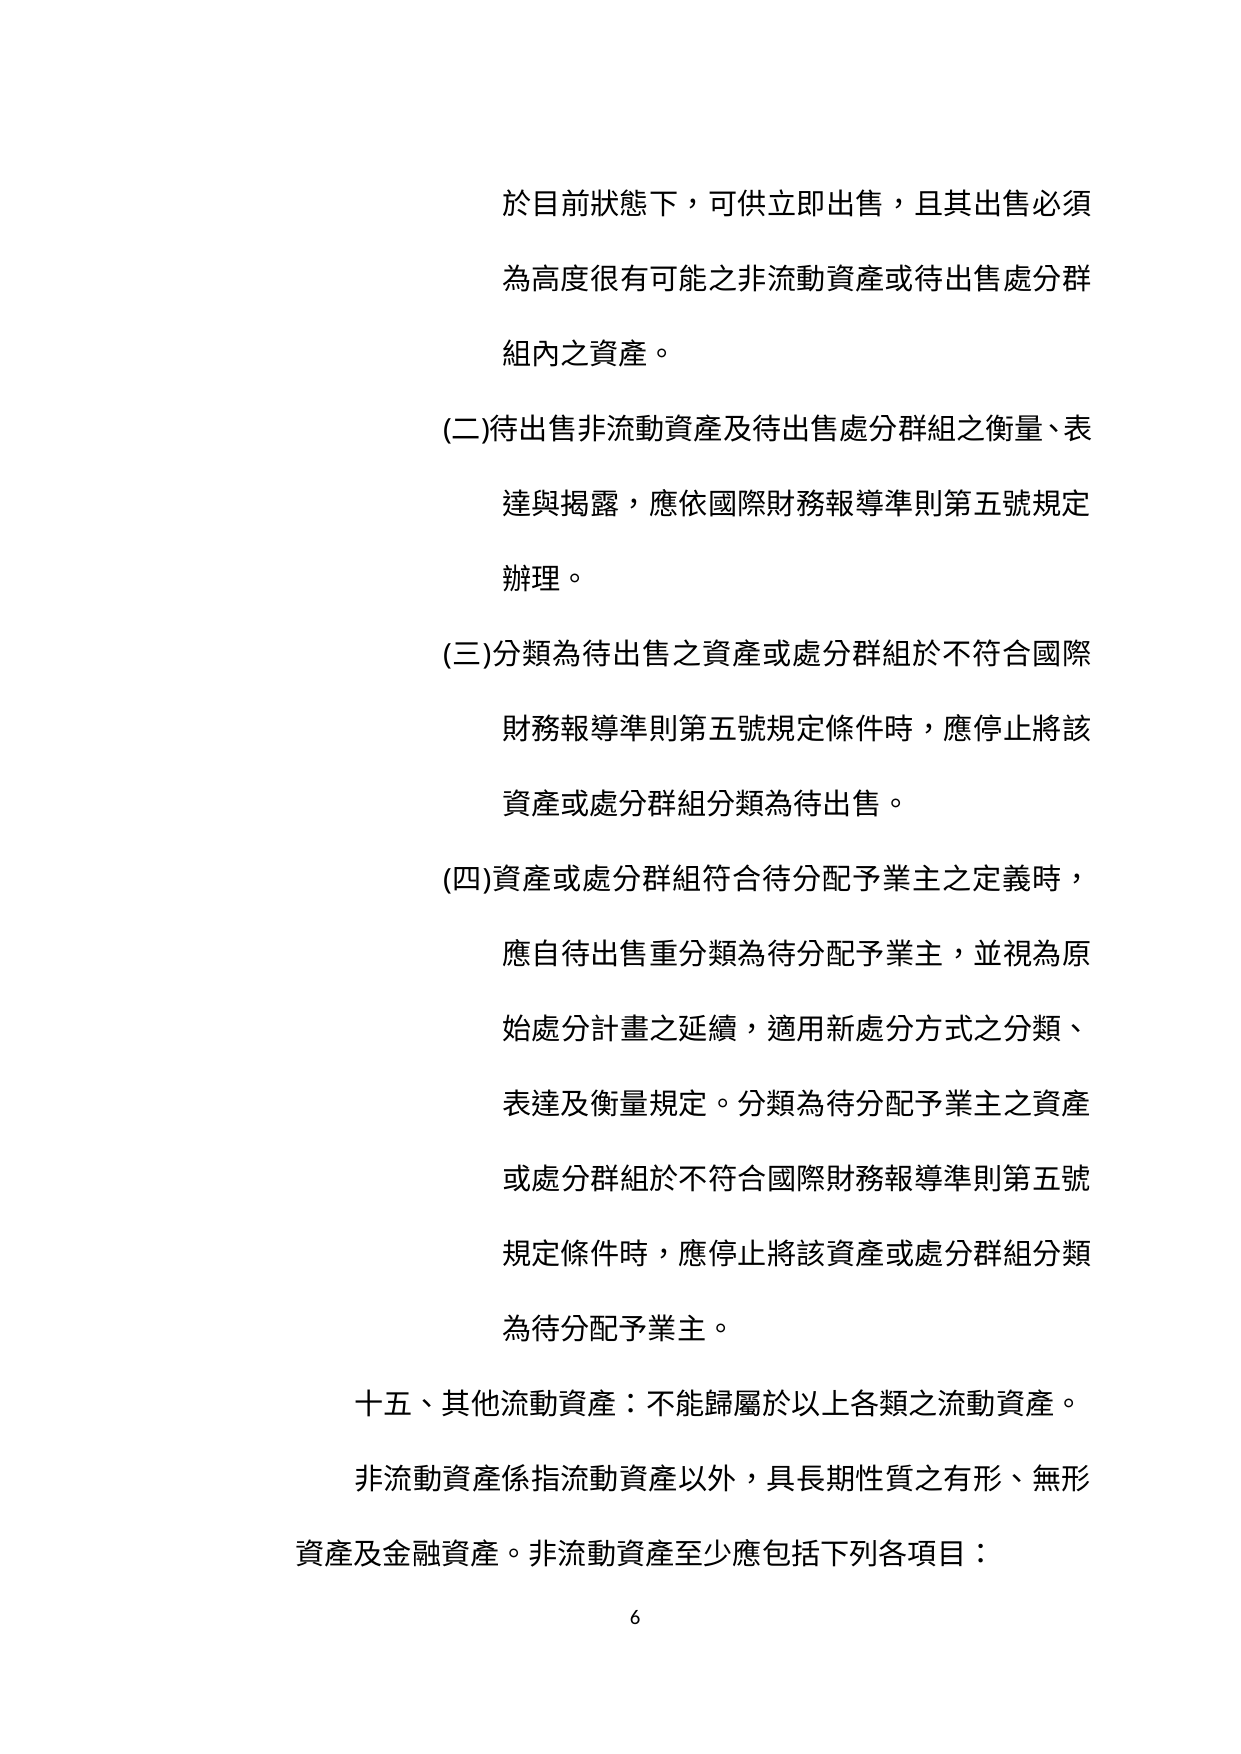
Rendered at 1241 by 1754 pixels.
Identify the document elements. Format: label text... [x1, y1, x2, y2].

text (四)資產或處分群組符合待分配予業主之定義時，應自待出售重分類為待分配予業主，並視為原始處分計畫之延續，適用新處分方式之分類、表達及衡量規定。分類為待分配予業主之資產或處分群組於不符合國際財務報導準則第五號規定條件時，應停止將該資產或處分群組分類為待分配予業主。 [443, 839, 1092, 1364]
text (三)分類為待出售之資產或處分群組於不符合國際財務報導準則第五號規定條件時，應停止將該資產或處分群組分類為待出售。 [443, 614, 1092, 839]
text 十五、其他流動資產：不能歸屬於以上各類之流動資產。 [354, 1364, 1092, 1439]
text 非流動資產係指流動資產以外，具長期性質之有形、無形資產及金融資產。非流動資產至少應包括下列各項目： [295, 1439, 1092, 1589]
text 於目前狀態下，可供立即出售，且其出售必須為高度很有可能之非流動資產或待出售處分群組內之資產。 [443, 164, 1092, 389]
text (二)待出售非流動資產及待出售處分群組之衡量、表達與揭露，應依國際財務報導準則第五號規定辦理。 [443, 389, 1092, 614]
